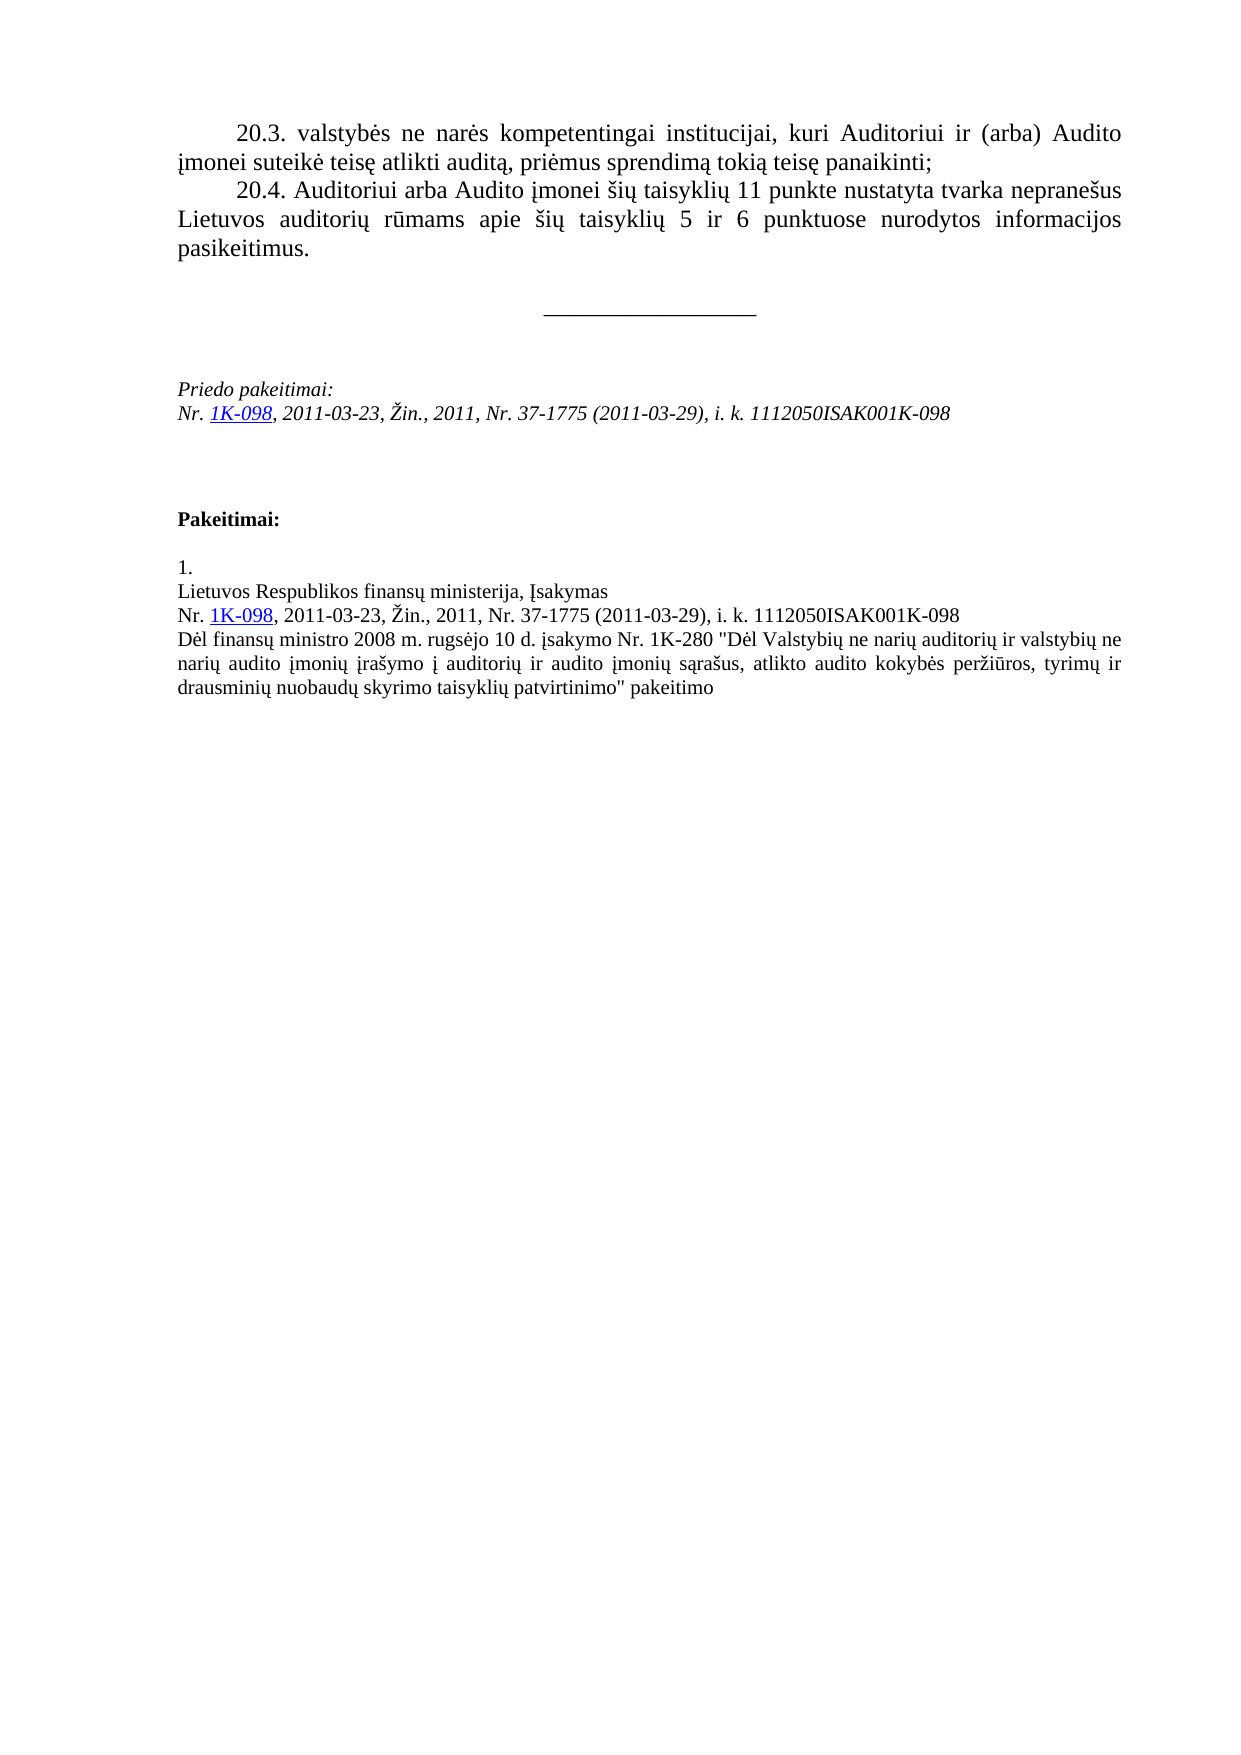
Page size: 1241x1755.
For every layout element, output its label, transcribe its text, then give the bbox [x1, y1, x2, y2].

text 20.4. Auditoriui arba Audito įmonei šių taisyklių 11 punkte nustatyta tvarka nepranešus Lietuvos auditorių rūmams apie šių taisyklių 5 ir 6 punktuose nurodytos informacijos pasikeitimus. [177, 176, 1122, 262]
text Nr. 1K-098, 2011-03-23, Žin., 2011, Nr. 37-1775 (2011-03-29), i. k. 1112050ISAK001K-098 [177, 401, 1122, 425]
text 1. [177, 555, 1122, 579]
text Priedo pakeitimai: [177, 377, 1122, 401]
text _________________ [177, 291, 1122, 319]
text 20.3. valstybės ne narės kompetentingai institucijai, kuri Auditoriui ir (arba) Audito įmonei suteikė teisę atlikti auditą, priėmus sprendimą tokią teisę panaikinti; [177, 118, 1122, 176]
text Nr. 1K-098, 2011-03-23, Žin., 2011, Nr. 37-1775 (2011-03-29), i. k. 1112050ISAK001K-098 [177, 603, 1122, 627]
text Dėl finansų ministro 2008 m. rugsėjo 10 d. įsakymo Nr. 1K-280 "Dėl Valstybių ne narių auditorių ir valstybių ne narių audito įmonių įrašymo į auditorių ir audito įmonių sąrašus, atlikto audito kokybės peržiūros, tyrimų ir drausminių nuobaudų skyrimo taisyklių patvirtinimo" pakeitimo [177, 627, 1122, 699]
text Lietuvos Respublikos finansų ministerija, Įsakymas [177, 579, 1122, 603]
text Pakeitimai: [177, 507, 1122, 531]
